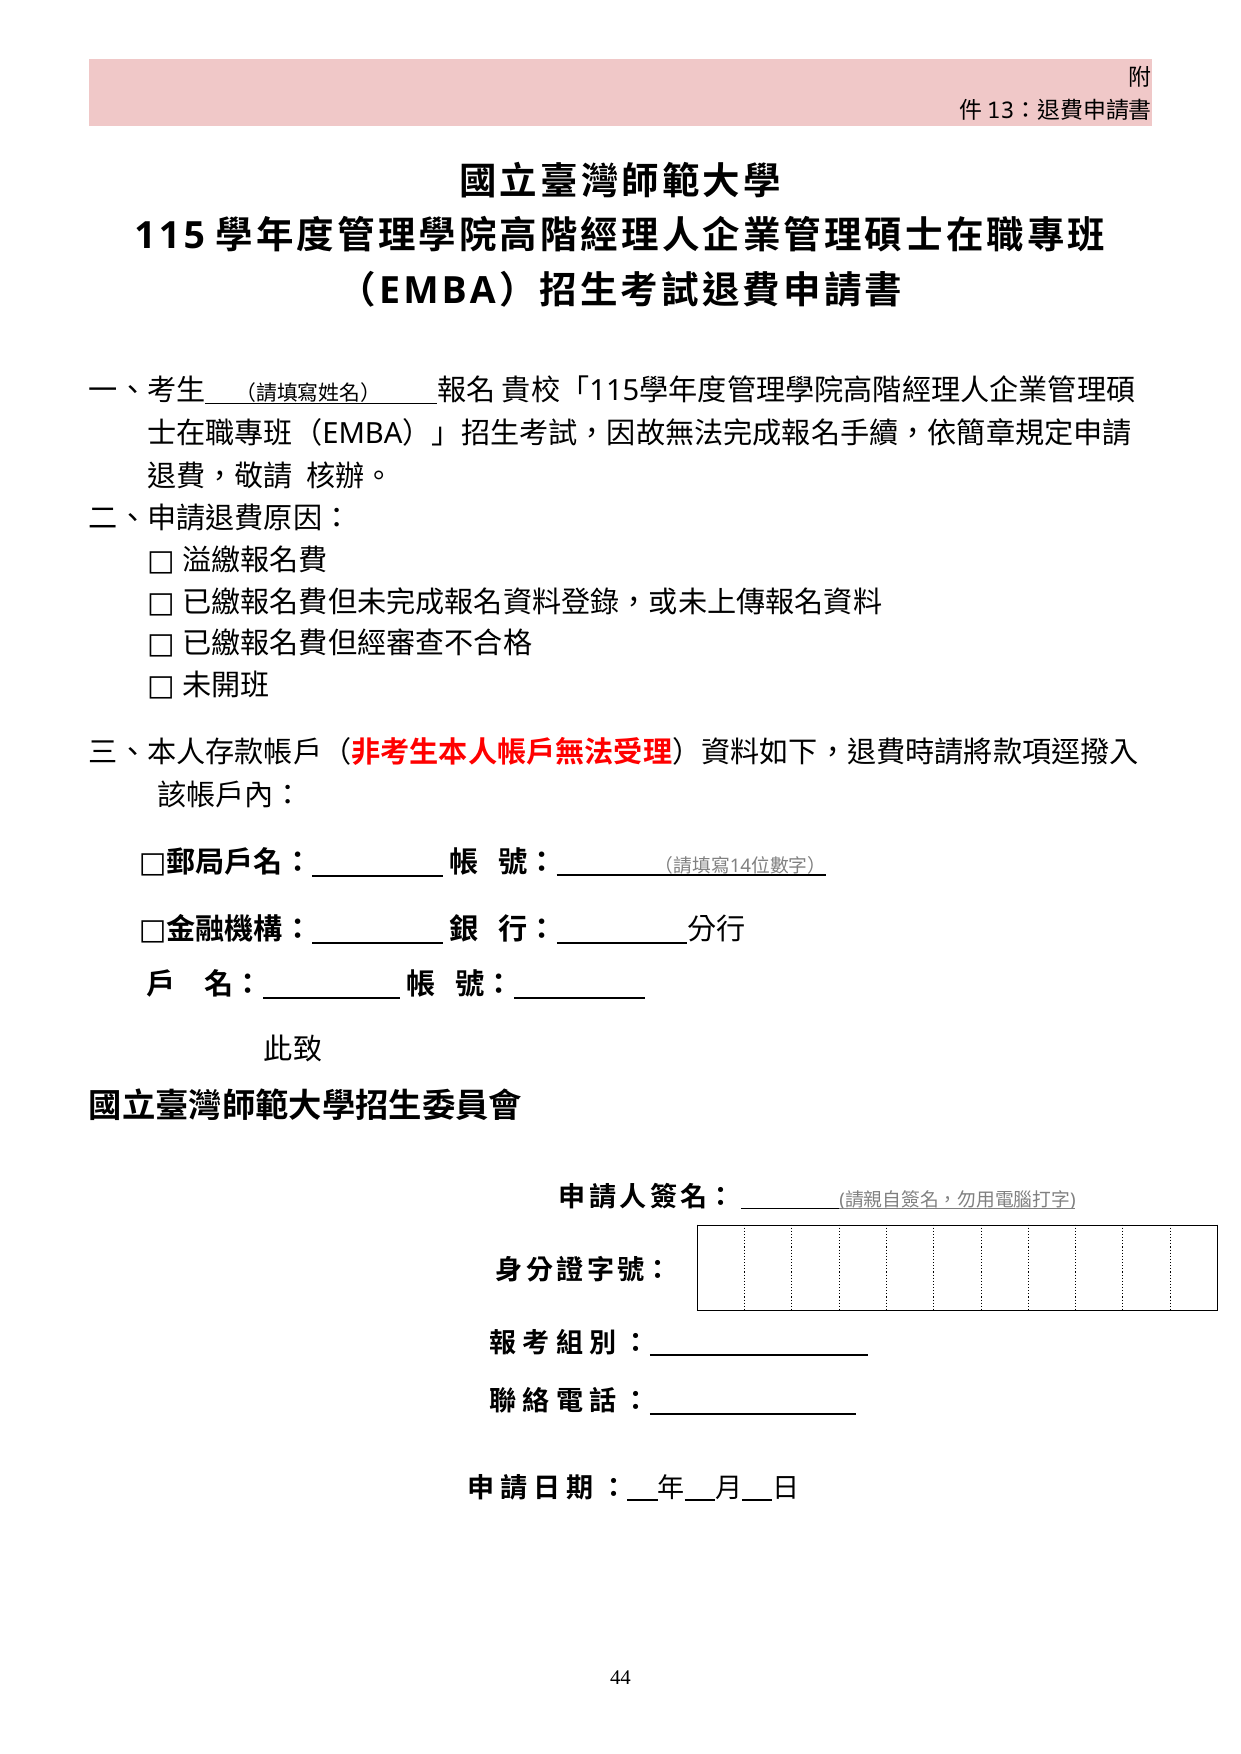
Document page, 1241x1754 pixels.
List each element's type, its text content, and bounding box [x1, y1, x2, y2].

table_header [839, 1226, 886, 1310]
text 申請人簽名： (請親自簽名，勿用電腦打字) [482, 1175, 1152, 1214]
table_header [1123, 1226, 1170, 1310]
text □ 未開班 [147, 662, 1152, 704]
table_header [792, 1226, 839, 1310]
table_header [745, 1226, 792, 1310]
table_header 身分證字號： [484, 1225, 697, 1310]
table_header [1170, 1226, 1217, 1310]
text 115學年度管理學院高階經理人企業管理碩士在職專班（EMBA）招生考試退費申請書 [89, 205, 1152, 314]
text 二、申請退費原因： [89, 495, 1152, 537]
text 國立臺灣師範大學招生委員會 [89, 1079, 1152, 1127]
text □ 已繳報名費但經審查不合格 [147, 620, 1152, 662]
text 申 請 日 期 ： 年 月 日 [439, 1466, 1111, 1505]
table_header [1076, 1226, 1123, 1310]
text 一、考生 （請填寫姓名） 報名 貴校「115學年度管理學院高階經理人企業管理碩士在職專班（EMBA）」招生考試，因故無法完成報名手續，依簡章規定申請退費，敬請 核辦。 [89, 362, 1152, 495]
table_header [981, 1226, 1028, 1310]
text 報 考 組 別 ： [482, 1324, 1152, 1359]
text 此致 [89, 1026, 1152, 1068]
text □金融機構： 銀 行： 分行 [139, 906, 1152, 948]
text 三、本人存款帳戶（非考生本人帳戶無法受理）資料如下，退費時請將款項逕撥入該帳戶內： [89, 729, 1152, 813]
table_header [1028, 1226, 1076, 1310]
text 國立臺灣師範大學 [89, 151, 1152, 205]
table_header [886, 1226, 934, 1310]
text 戶名： 帳 號： [139, 961, 1152, 1003]
text 聯 絡 電 話 ： [482, 1382, 1152, 1418]
text □ 溢繳報名費 [147, 537, 1152, 579]
table_header [698, 1226, 744, 1310]
text □ 已繳報名費但未完成報名資料登錄，或未上傳報名資料 [147, 579, 1152, 620]
table_header [934, 1226, 981, 1310]
text □郵局戶名： 帳 號： （請填寫14位數字） [139, 838, 1152, 881]
